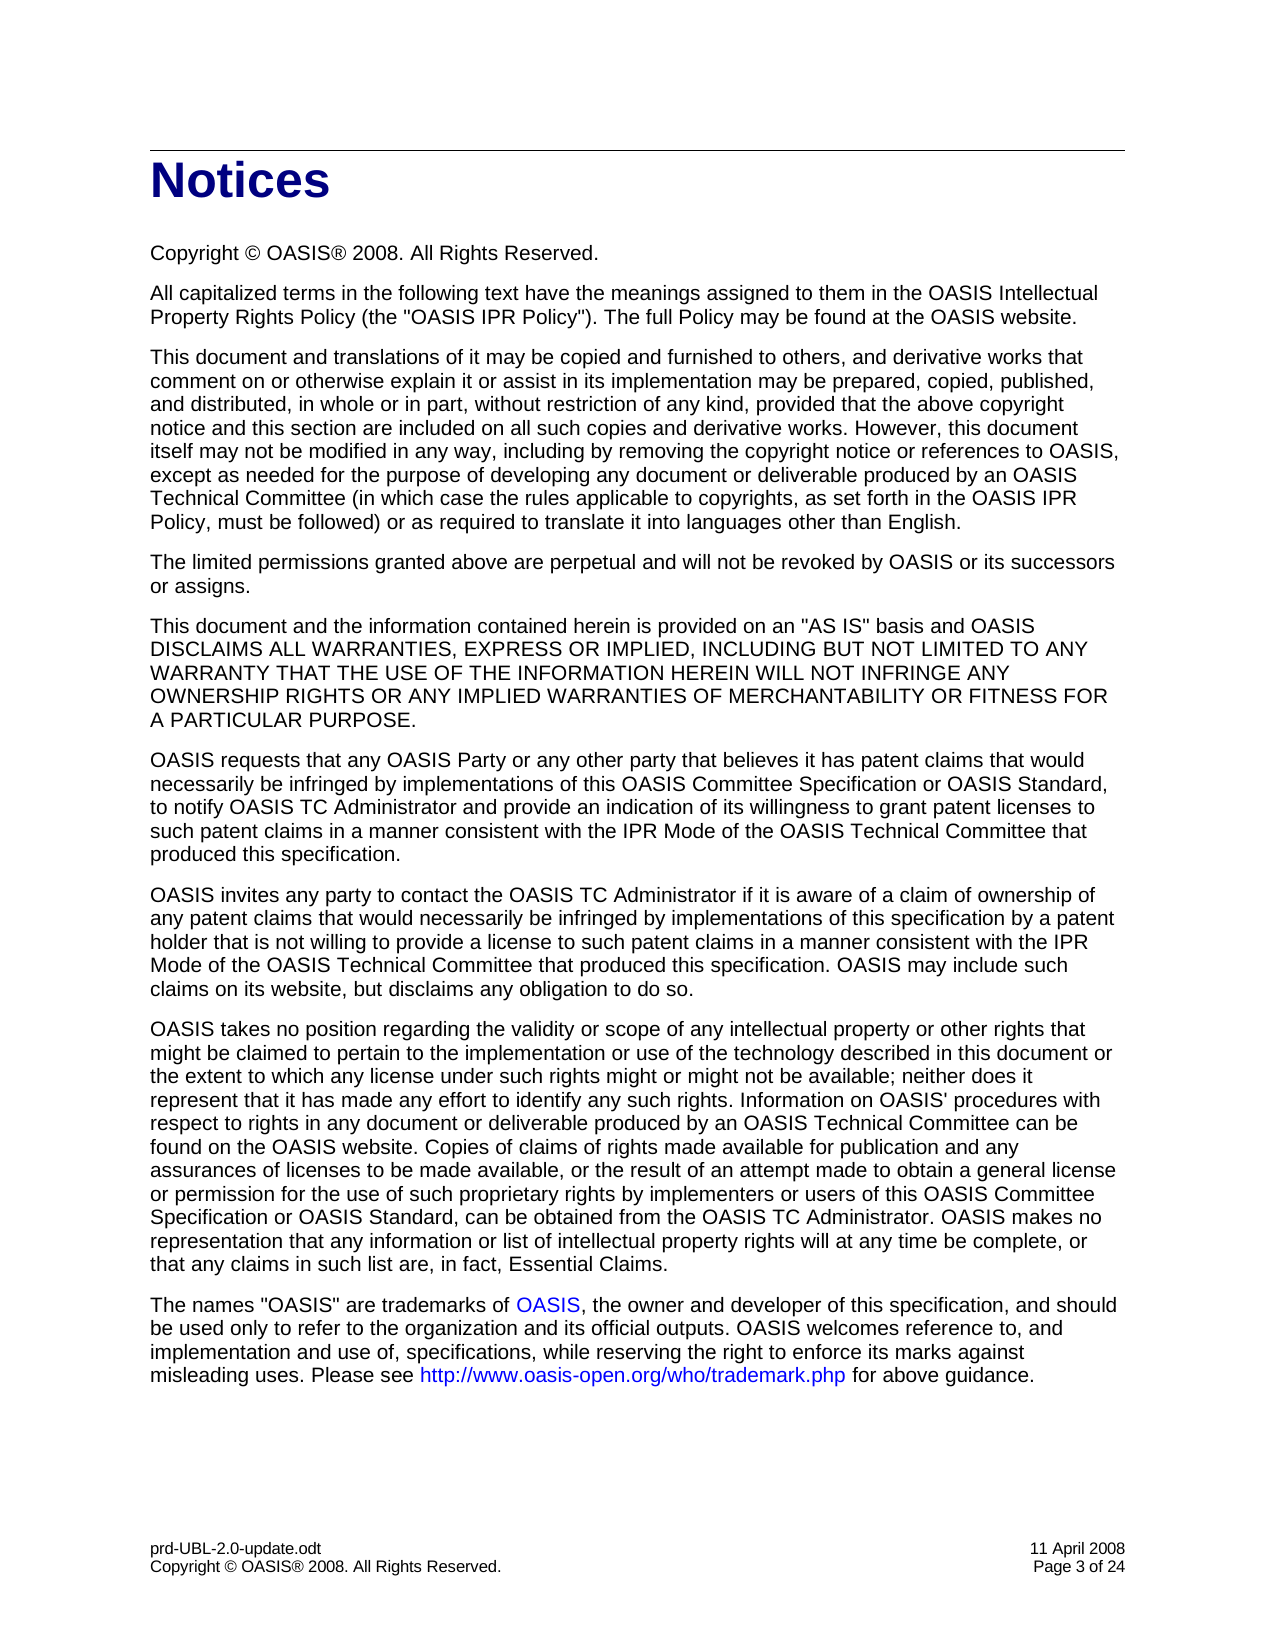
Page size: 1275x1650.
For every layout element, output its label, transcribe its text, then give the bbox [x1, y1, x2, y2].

text The names "OASIS" are trademarks of OASIS, the owner and developer of this specification, and should be used only to refer to the organization and its official outputs. OASIS welcomes reference to, and implementation and use of, specifications, while reserving the right to enforce its marks against misleading uses. Please see http://www.oasis-open.org/who/trademark.php for above guidance. [150, 1293, 1125, 1387]
title Notices [150, 151, 1125, 208]
text OASIS requests that any OASIS Party or any other party that believes it has patent claims that would necessarily be infringed by implementations of this OASIS Committee Specification or OASIS Standard, to notify OASIS TC Administrator and provide an indication of its willingness to grant patent licenses to such patent claims in a manner consistent with the IPR Mode of the OASIS Technical Committee that produced this specification. [150, 749, 1125, 866]
text The limited permissions granted above are perpetual and will not be revoked by OASIS or its successors or assigns. [150, 551, 1125, 598]
text OASIS invites any party to contact the OASIS TC Administrator if it is aware of a claim of ownership of any patent claims that would necessarily be infringed by implementations of this specification by a patent holder that is not willing to provide a license to such patent claims in a manner consistent with the IPR Mode of the OASIS Technical Committee that produced this specification. OASIS may include such claims on its website, but disclaims any obligation to do so. [150, 883, 1125, 1001]
text All capitalized terms in the following text have the meanings assigned to them in the OASIS Intellectual Property Rights Policy (the "OASIS IPR Policy"). The full Policy may be found at the OASIS website. [150, 282, 1125, 329]
text This document and translations of it may be copied and furnished to others, and derivative works that comment on or otherwise explain it or assist in its implementation may be prepared, copied, published, and distributed, in whole or in part, without restriction of any kind, provided that the above copyright notice and this section are included on all such copies and derivative works. However, this document itself may not be modified in any way, including by removing the copyright notice or references to OASIS, except as needed for the purpose of developing any document or deliverable produced by an OASIS Technical Committee (in which case the rules applicable to copyrights, as set forth in the OASIS IPR Policy, must be followed) or as required to translate it into languages other than English. [150, 346, 1125, 534]
text OASIS takes no position regarding the validity or scope of any intellectual property or other rights that might be claimed to pertain to the implementation or use of the technology described in this document or the extent to which any license under such rights might or might not be available; neither does it represent that it has made any effort to identify any such rights. Information on OASIS' procedures with respect to rights in any document or deliverable produced by an OASIS Technical Committee can be found on the OASIS website. Copies of claims of rights made available for publication and any assurances of licenses to be made available, or the result of an attempt made to obtain a general license or permission for the use of such proprietary rights by implementers or users of this OASIS Committee Specification or OASIS Standard, can be obtained from the OASIS TC Administrator. OASIS makes no representation that any information or list of intellectual property rights will at any time be complete, or that any claims in such list are, in fact, Essential Claims. [150, 1017, 1125, 1276]
text Copyright © OASIS® 2008. All Rights Reserved. [150, 242, 1125, 265]
text This document and the information contained herein is provided on an "AS IS" basis and OASIS DISCLAIMS ALL WARRANTIES, EXPRESS OR IMPLIED, INCLUDING BUT NOT LIMITED TO ANY WARRANTY THAT THE USE OF THE INFORMATION HEREIN WILL NOT INFRINGE ANY OWNERSHIP RIGHTS OR ANY IMPLIED WARRANTIES OF MERCHANTABILITY OR FITNESS FOR A PARTICULAR PURPOSE. [150, 614, 1125, 732]
